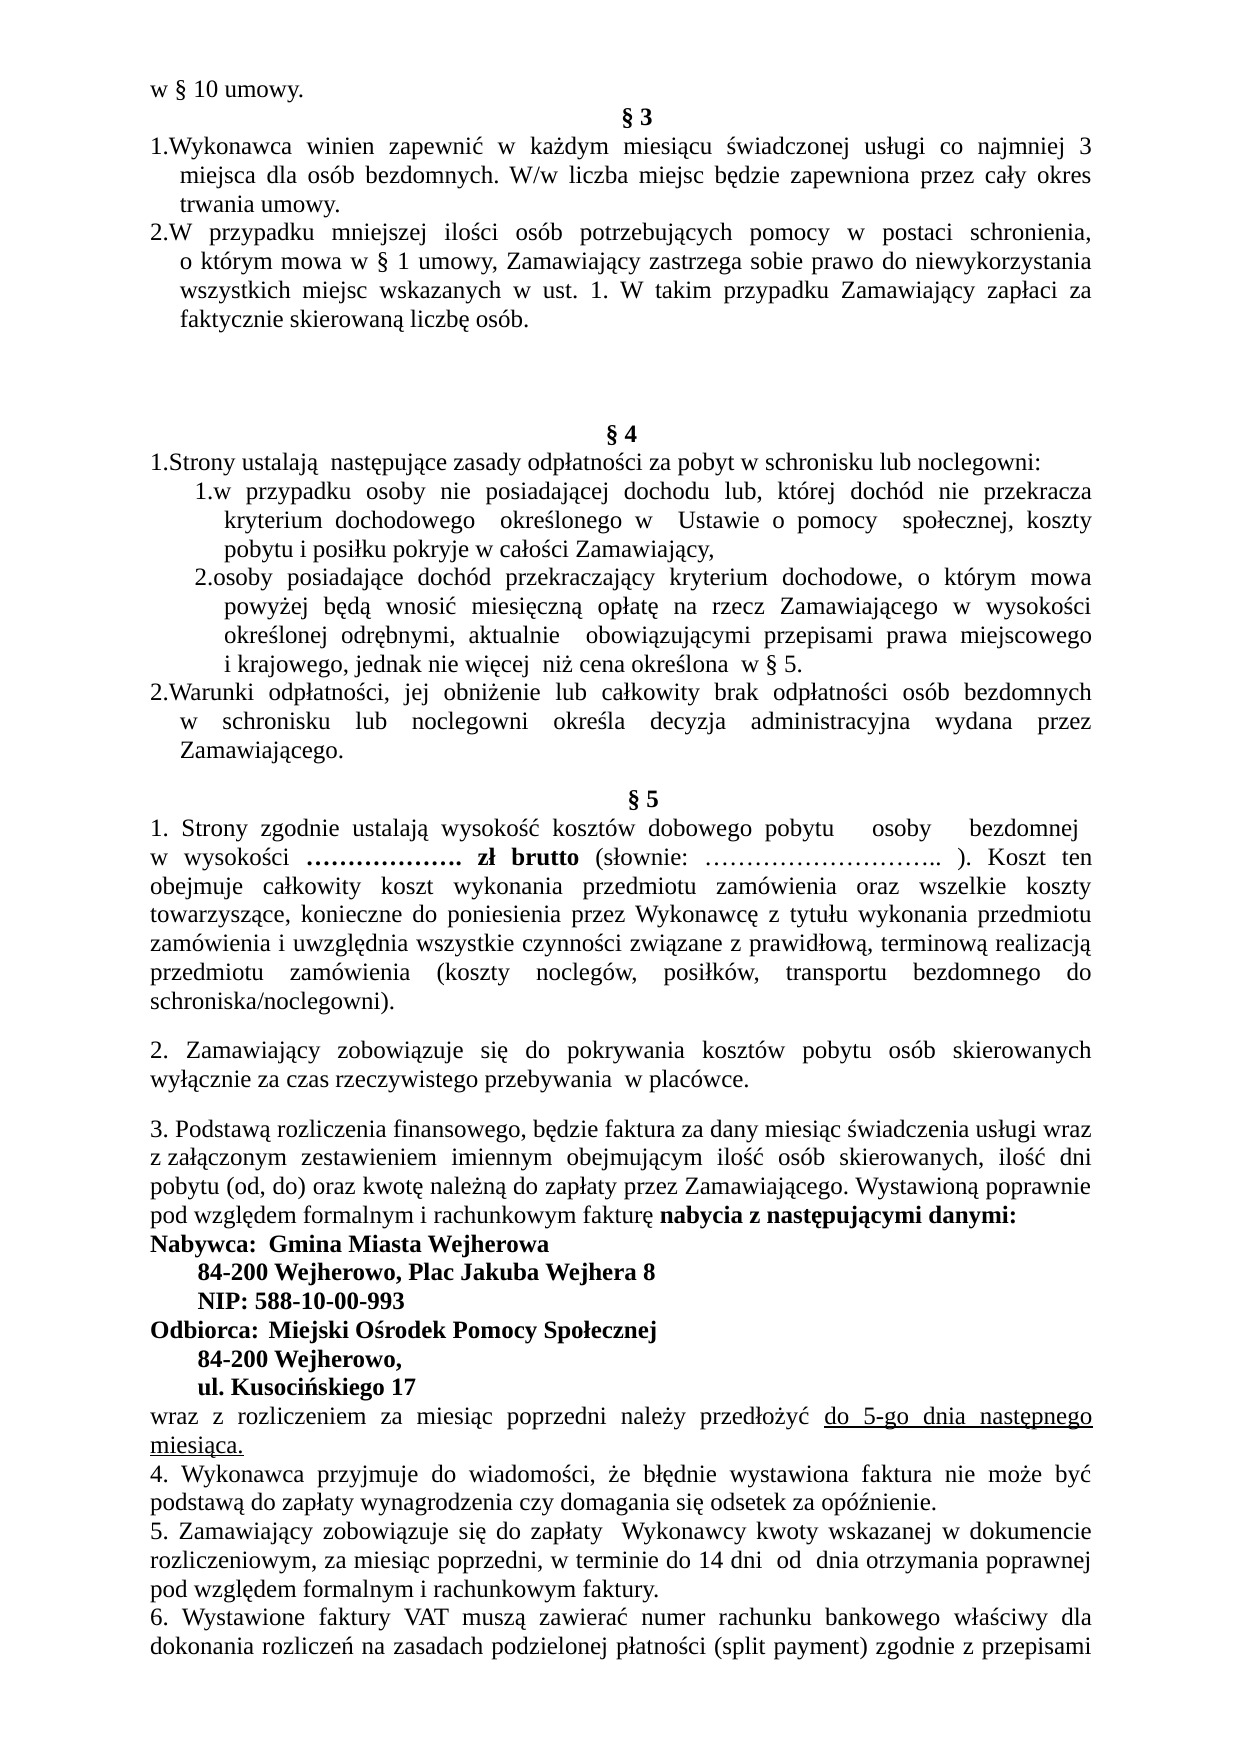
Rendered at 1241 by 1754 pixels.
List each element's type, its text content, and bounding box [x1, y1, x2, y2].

text 84-200 Wejherowo, [150, 1344, 1092, 1372]
text 1.Strony ustalają następujące zasady odpłatności za pobyt w schronisku lub noclegowni: [150, 447, 1092, 476]
text 84-200 Wejherowo, Plac Jakuba Wejhera 8 [150, 1257, 1092, 1286]
text 2.Warunki odpłatności, jej obniżenie lub całkowity brak odpłatności osób bezdomnych w schronisku lub noclegowni określa decyzja administracyjna wydana przez Zamawiającego. [150, 677, 1092, 764]
text § 3 [150, 102, 1092, 131]
text § 5 [150, 784, 1092, 813]
text w § 10 umowy. [150, 74, 1092, 102]
text § 4 [150, 419, 1092, 447]
text wraz z rozliczeniem za miesiąc poprzedni należy przedłożyć do 5-go dnia następnego miesiąca. [150, 1401, 1092, 1459]
list 6. Wystawione faktury VAT muszą zawierać numer rachunku bankowego właściwy dla dokonania rozliczeń na zasadach podzielonej płatności (split payment) zgodnie z przepisami [0, 1602, 1092, 1660]
text 1.w przypadku osoby nie posiadającej dochodu lub, której dochód nie przekracza kryterium dochodowego określonego w Ustawie o pomocy społecznej, koszty pobytu i posiłku pokryje w całości Zamawiający, [194, 476, 1092, 562]
text Odbiorca: Miejski Ośrodek Pomocy Społecznej [150, 1315, 1092, 1344]
text 2.W przypadku mniejszej ilości osób potrzebujących pomocy w postaci schronienia, o którym mowa w § 1 umowy, Zamawiający zastrzega sobie prawo do niewykorzystania wszystkich miejsc wskazanych w ust. 1. W takim przypadku Zamawiający zapłaci za faktycznie skierowaną liczbę osób. [150, 217, 1092, 332]
text 1.Wykonawca winien zapewnić w każdym miesiącu świadczonej usługi co najmniej 3 miejsca dla osób bezdomnych. W/w liczba miejsc będzie zapewniona przez cały okres trwania umowy. [150, 131, 1092, 217]
text 4. Wykonawca przyjmuje do wiadomości, że błędnie wystawiona faktura nie może być podstawą do zapłaty wynagrodzenia czy domagania się odsetek za opóźnienie. [150, 1459, 1092, 1516]
text Nabywca: Gmina Miasta Wejherowa [150, 1229, 1092, 1257]
text ul. Kusocińskiego 17 [150, 1372, 1092, 1401]
text 5. Zamawiający zobowiązuje się do zapłaty Wykonawcy kwoty wskazanej w dokumencie rozliczeniowym, za miesiąc poprzedni, w terminie do 14 dni od dnia otrzymania poprawnej pod względem formalnym i rachunkowym faktury. [150, 1516, 1092, 1602]
list 2. Zamawiający zobowiązuje się do pokrywania kosztów pobytu osób skierowanych wyłącznie za czas rzeczywistego przebywania w placówce. [0, 1035, 1092, 1093]
text 2.osoby posiadające dochód przekraczający kryterium dochodowe, o którym mowa powyżej będą wnosić miesięczną opłatę na rzecz Zamawiającego w wysokości określonej odrębnymi, aktualnie obowiązującymi przepisami prawa miejscowego i krajowego, jednak nie więcej niż cena określona w § 5. [194, 562, 1092, 677]
list 1. Strony zgodnie ustalają wysokość kosztów dobowego pobytu osoby bezdomnej w wysokości ………………. zł brutto (słownie: ……………………….. ). Koszt ten obejmuje całkowity koszt wykonania przedmiotu zamówienia oraz wszelkie koszty towarzyszące, konieczne do poniesienia przez Wykonawcę z tytułu wykonania przedmiotu zamówienia i uwzględnia wszystkie czynności związane z prawidłową, terminową realizacją przedmiotu zamówienia (koszty noclegów, posiłków, transportu bezdomnego do schroniska/noclegowni). [0, 813, 1092, 1014]
list 3. Podstawą rozliczenia finansowego, będzie faktura za dany miesiąc świadczenia usługi wraz z załączonym zestawieniem imiennym obejmującym ilość osób skierowanych, ilość dni pobytu (od, do) oraz kwotę należną do zapłaty przez Zamawiającego. Wystawioną poprawnie pod względem formalnym i rachunkowym fakturę nabycia z następującymi danymi: [0, 1114, 1092, 1229]
text NIP: 588-10-00-993 [150, 1286, 1092, 1315]
